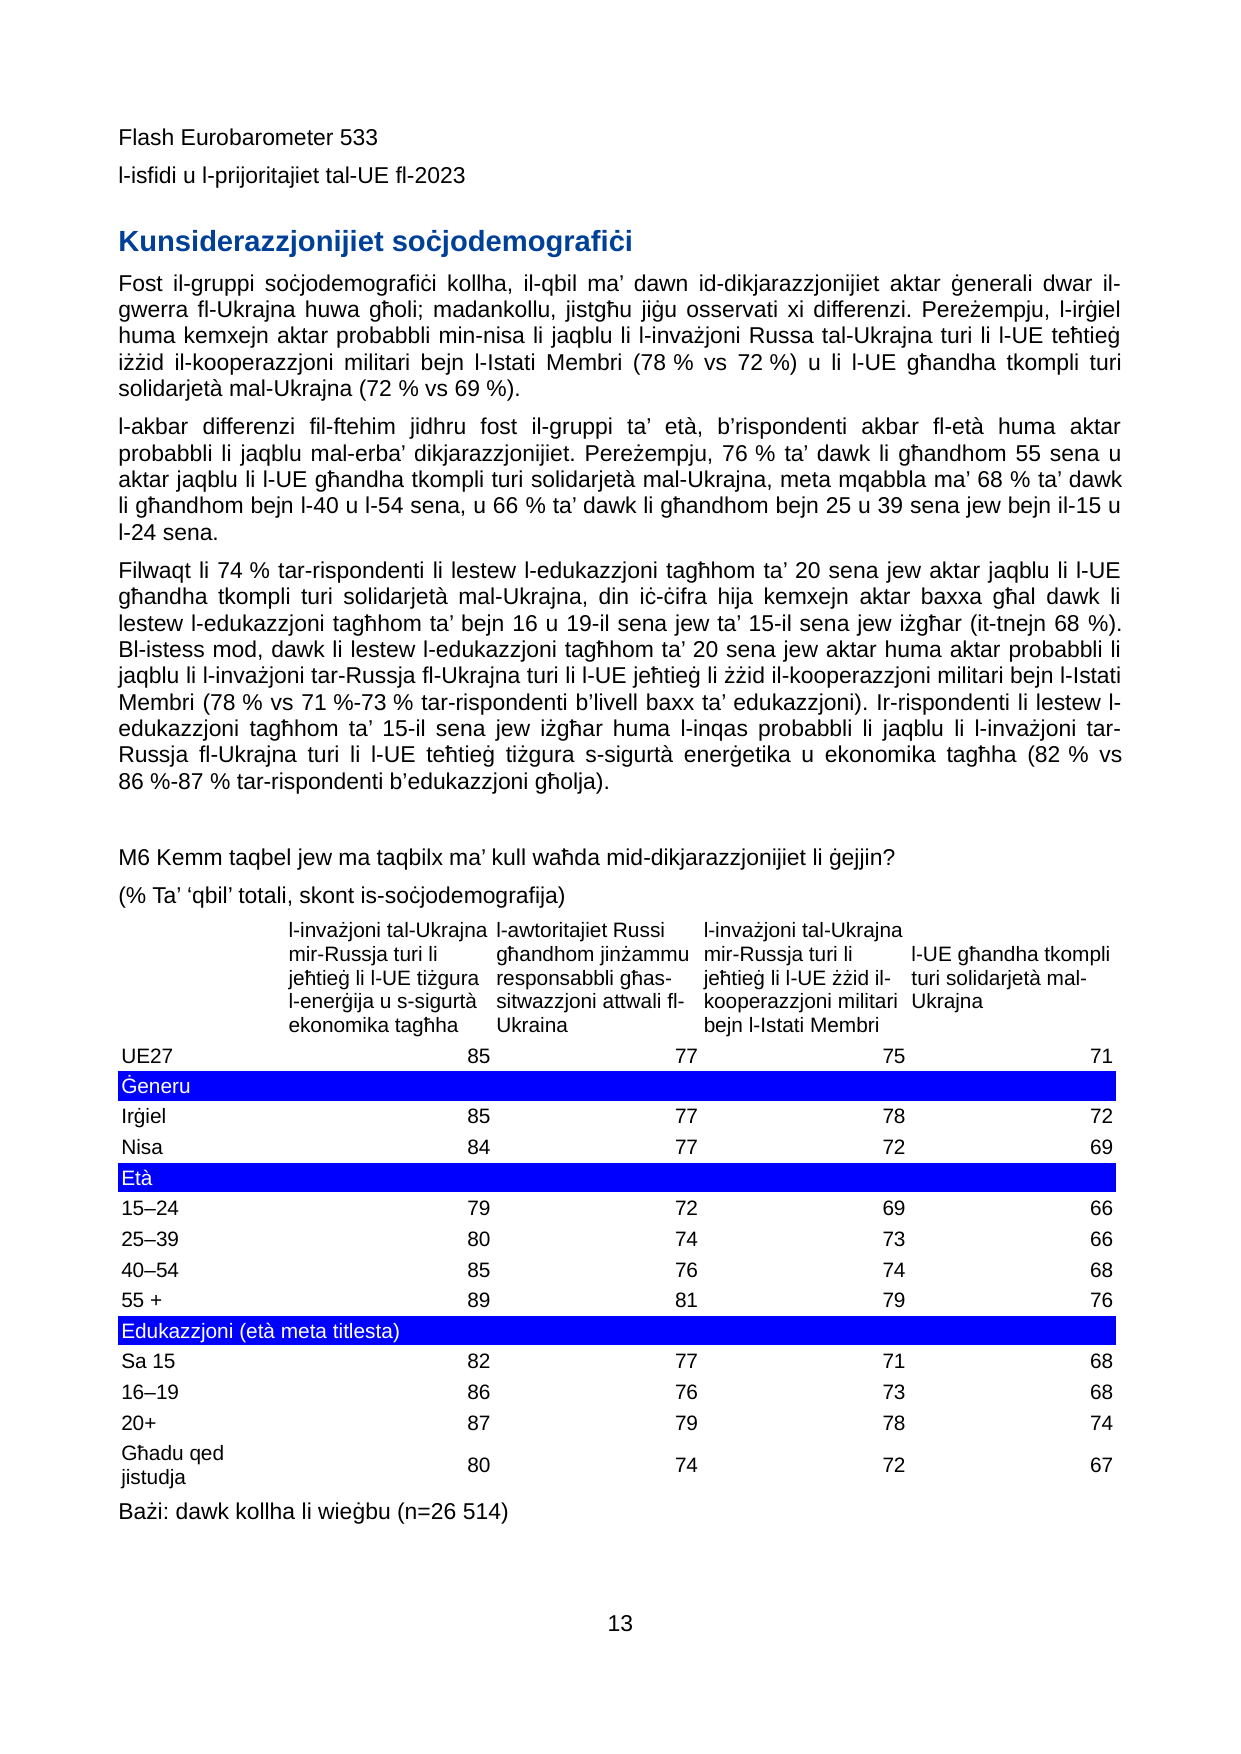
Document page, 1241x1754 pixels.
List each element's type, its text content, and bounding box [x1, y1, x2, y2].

table_cell 78 [701, 1101, 908, 1132]
table_cell Irġiel [118, 1101, 280, 1132]
table_cell UE27 [118, 1040, 280, 1071]
table_cell 77 [493, 1132, 701, 1162]
table_cell 79 [701, 1285, 908, 1316]
table_cell 40–54 [118, 1254, 280, 1285]
table_cell Għadu qed jistudja [118, 1438, 280, 1492]
table_cell 80 [285, 1438, 493, 1492]
table_cell 69 [701, 1192, 908, 1223]
table_header l-awtoritajiet Russi għandhom jinżammu responsabbli għas-sitwazzjoni attwali fl-Ukraina [493, 915, 701, 1040]
table_cell 76 [493, 1254, 701, 1285]
table_cell 68 [908, 1254, 1116, 1285]
table_cell 73 [701, 1376, 908, 1407]
table_cell 67 [908, 1438, 1116, 1492]
table_header l-invażjoni tal-Ukrajna mir-Russja turi li jeħtieġ li l-UE żżid il-kooperazzjoni militari bejn l-Istati Membri [701, 915, 908, 1040]
table_cell Età [118, 1163, 1116, 1192]
table_cell 76 [493, 1376, 701, 1407]
table_cell [280, 1040, 285, 1071]
table_cell 66 [908, 1223, 1116, 1254]
table_cell 85 [285, 1040, 493, 1071]
table_cell [280, 1223, 285, 1254]
text Bażi: dawk kollha li wieġbu (n=26 514) [118, 1498, 1122, 1524]
table_cell 66 [908, 1192, 1116, 1223]
table_cell Edukazzjoni (età meta titlesta) [118, 1316, 1116, 1345]
table_cell 74 [493, 1223, 701, 1254]
table_cell 72 [701, 1132, 908, 1162]
table_cell 72 [908, 1101, 1116, 1132]
table_cell 81 [493, 1285, 701, 1316]
text M6 Kemm taqbel jew ma taqbilx ma’ kull waħda mid-dikjarazzjonijiet li ġejjin? [118, 844, 1122, 870]
table_cell 55 + [118, 1285, 280, 1316]
table_cell 68 [908, 1345, 1116, 1376]
text Fost il-gruppi soċjodemografiċi kollha, il-qbil ma’ dawn id-dikjarazzjonijiet aktar ġenerali dwar il-gwerra fl-Ukrajna huwa għoli; madankollu, jistgħu jiġu osservati xi differenzi. Pereżempju, l-irġiel huma kemxejn aktar probabbli min-nisa li jaqblu li l-invażjoni Russa tal-Ukrajna turi li l-UE teħtieġ iżżid il-kooperazzjoni militari bejn l-Istati Membri (78 % vs 72 %) u li l-UE għandha tkompli turi solidarjetà mal-Ukrajna (72 % vs 69 %). [118, 269, 1122, 401]
table_cell 72 [493, 1192, 701, 1223]
table_cell 77 [493, 1345, 701, 1376]
text Filwaqt li 74 % tar-rispondenti li lestew l-edukazzjoni tagħhom ta’ 20 sena jew aktar jaqblu li l-UE għandha tkompli turi solidarjetà mal-Ukrajna, din iċ-ċifra hija kemxejn aktar baxxa għal dawk li lestew l-edukazzjoni tagħhom ta’ bejn 16 u 19-il sena jew ta’ 15-il sena jew iżgħar (it-tnejn 68 %). Bl-istess mod, dawk li lestew l-edukazzjoni tagħhom ta’ 20 sena jew aktar huma aktar probabbli li jaqblu li l-invażjoni tar-Russja fl-Ukrajna turi li l-UE jeħtieġ li żżid il-kooperazzjoni militari bejn l-Istati Membri (78 % vs 71 %-73 % tar-rispondenti b’livell baxx ta’ edukazzjoni). Ir-rispondenti li lestew l-edukazzjoni tagħhom ta’ 15-il sena jew iżgħar huma l-inqas probabbli li jaqblu li l-invażjoni tar-Russja fl-Ukrajna turi li l-UE teħtieġ tiżgura s-sigurtà enerġetika u ekonomika tagħha (82 % vs 86 %-87 % tar-rispondenti b’edukazzjoni għolja). [118, 557, 1122, 794]
table_cell 79 [493, 1407, 701, 1438]
table_cell 71 [908, 1040, 1116, 1071]
table_cell 74 [493, 1438, 701, 1492]
table_header l-UE għandha tkompli turi solidarjetà mal-Ukrajna [908, 915, 1116, 1040]
table_cell [280, 1438, 285, 1492]
table_cell [280, 1101, 285, 1132]
table_header [118, 915, 280, 1040]
table_cell 79 [285, 1192, 493, 1223]
table_cell [280, 1192, 285, 1223]
table_cell 69 [908, 1132, 1116, 1162]
table_cell 71 [701, 1345, 908, 1376]
table_cell 85 [285, 1101, 493, 1132]
table_cell 25–39 [118, 1223, 280, 1254]
table_header l-invażjoni tal-Ukrajna mir-Russja turi li jeħtieġ li l-UE tiżgura l-enerġija u s-sigurtà ekonomika tagħha [285, 915, 493, 1040]
table_cell 89 [285, 1285, 493, 1316]
table_cell 82 [285, 1345, 493, 1376]
table_cell 87 [285, 1407, 493, 1438]
table_cell 73 [701, 1223, 908, 1254]
table_cell 16–19 [118, 1376, 280, 1407]
table_cell 72 [701, 1438, 908, 1492]
table_cell 77 [493, 1101, 701, 1132]
table_cell Sa 15 [118, 1345, 280, 1376]
table_cell Ġeneru [118, 1071, 1116, 1101]
table_cell 77 [493, 1040, 701, 1071]
table_cell 75 [701, 1040, 908, 1071]
table_cell 20+ [118, 1407, 280, 1438]
table_cell 74 [701, 1254, 908, 1285]
table_cell 85 [285, 1254, 493, 1285]
text l-akbar differenzi fil-ftehim jidhru fost il-gruppi ta’ età, b’rispondenti akbar fl-età huma aktar probabbli li jaqblu mal-erba’ dikjarazzjonijiet. Pereżempju, 76 % ta’ dawk li għandhom 55 sena u aktar jaqblu li l-UE għandha tkompli turi solidarjetà mal-Ukrajna, meta mqabbla ma’ 68 % ta’ dawk li għandhom bejn l-40 u l-54 sena, u 66 % ta’ dawk li għandhom bejn 25 u 39 sena jew bejn il-15 u l-24 sena. [118, 413, 1122, 545]
table_cell 78 [701, 1407, 908, 1438]
table_cell 76 [908, 1285, 1116, 1316]
table_cell 68 [908, 1376, 1116, 1407]
table_cell 74 [908, 1407, 1116, 1438]
table_cell 80 [285, 1223, 493, 1254]
table_cell [280, 1407, 285, 1438]
text (% Ta’ ‘qbil’ totali, skont is-soċjodemografija) [118, 882, 1122, 909]
table_cell 84 [285, 1132, 493, 1162]
table_cell [280, 1345, 285, 1376]
table_cell [280, 1132, 285, 1162]
table_cell 15–24 [118, 1192, 280, 1223]
text Kunsiderazzjonijiet soċjodemografiċi [118, 224, 1122, 258]
table_cell [280, 1376, 285, 1407]
table_header [280, 915, 285, 1040]
table_cell [280, 1254, 285, 1285]
table_cell Nisa [118, 1132, 280, 1162]
table_cell 86 [285, 1376, 493, 1407]
table_cell [280, 1285, 285, 1316]
